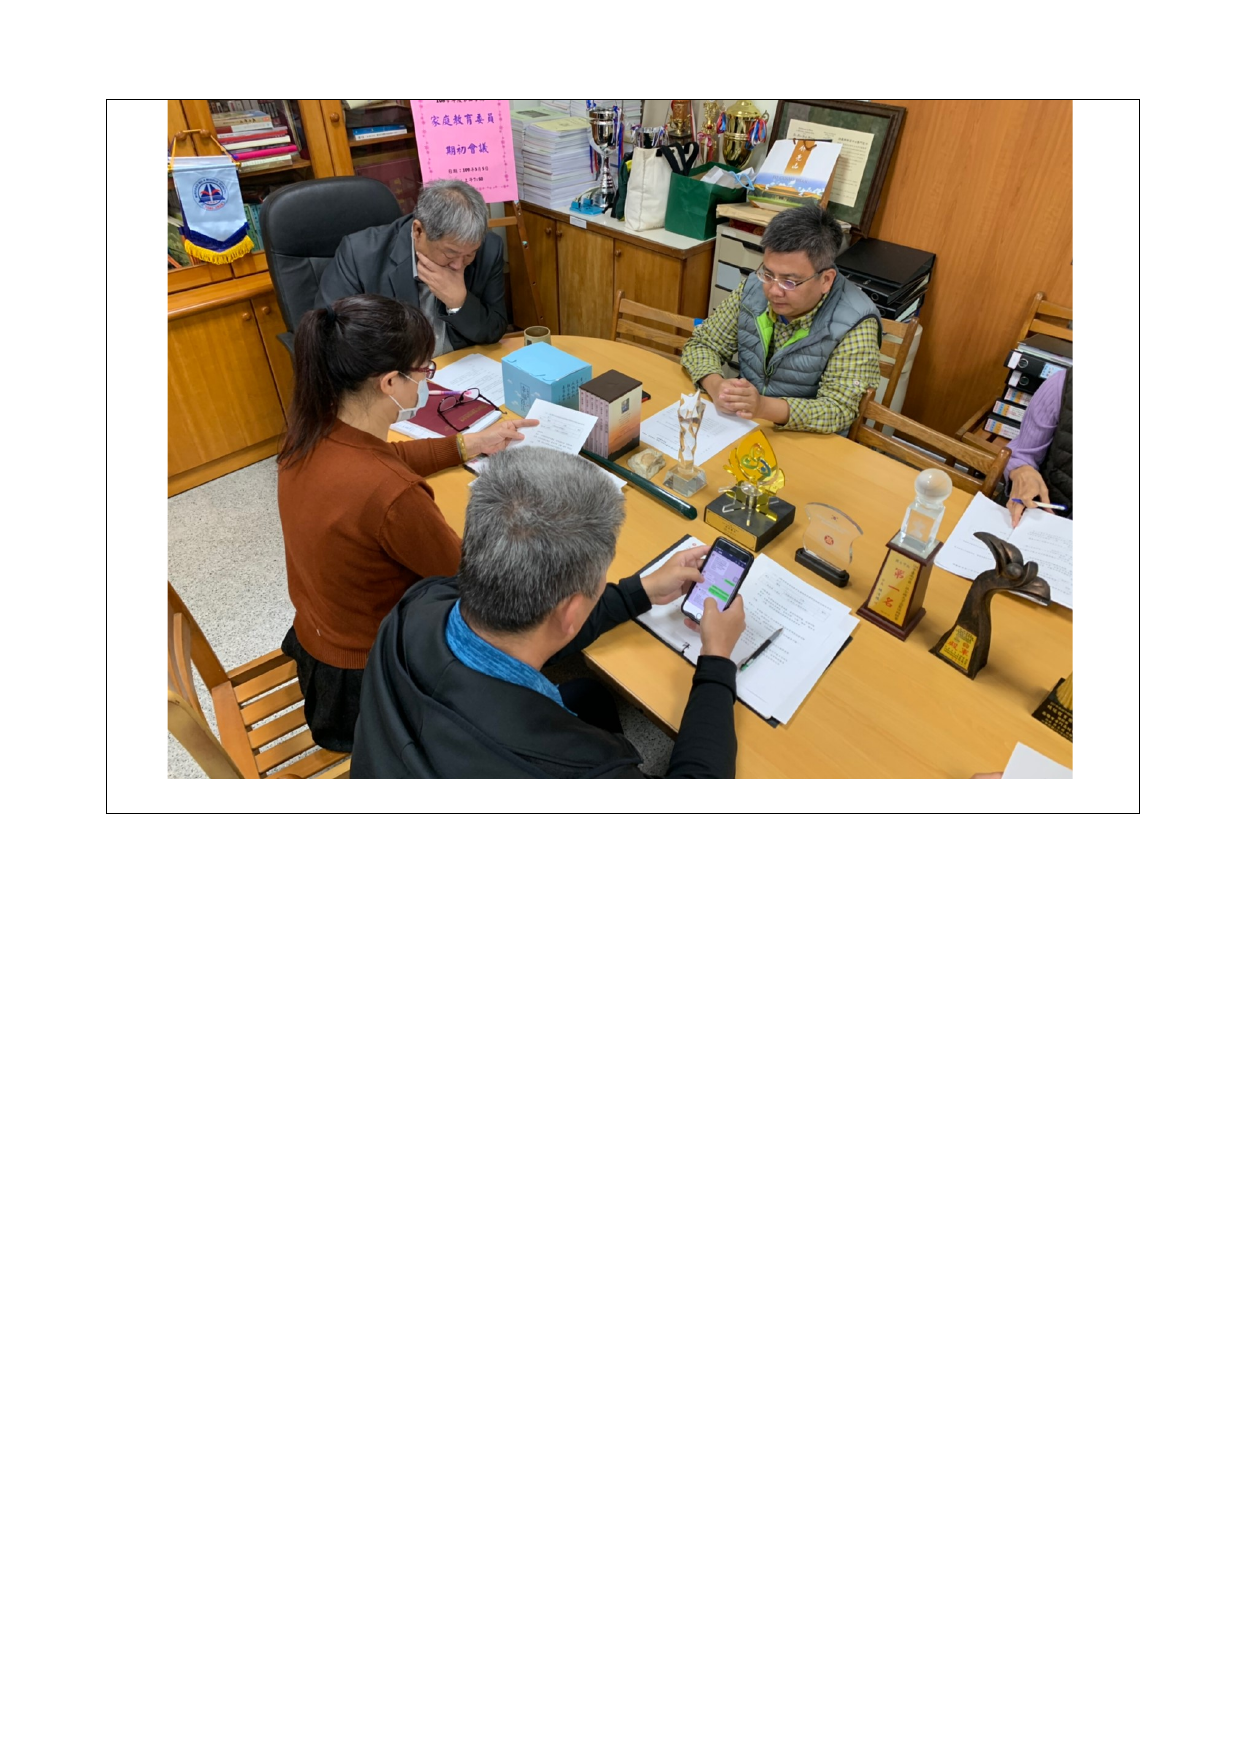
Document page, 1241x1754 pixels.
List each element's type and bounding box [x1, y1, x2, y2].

picture [167, 100, 1073, 779]
table_cell [107, 100, 1139, 812]
